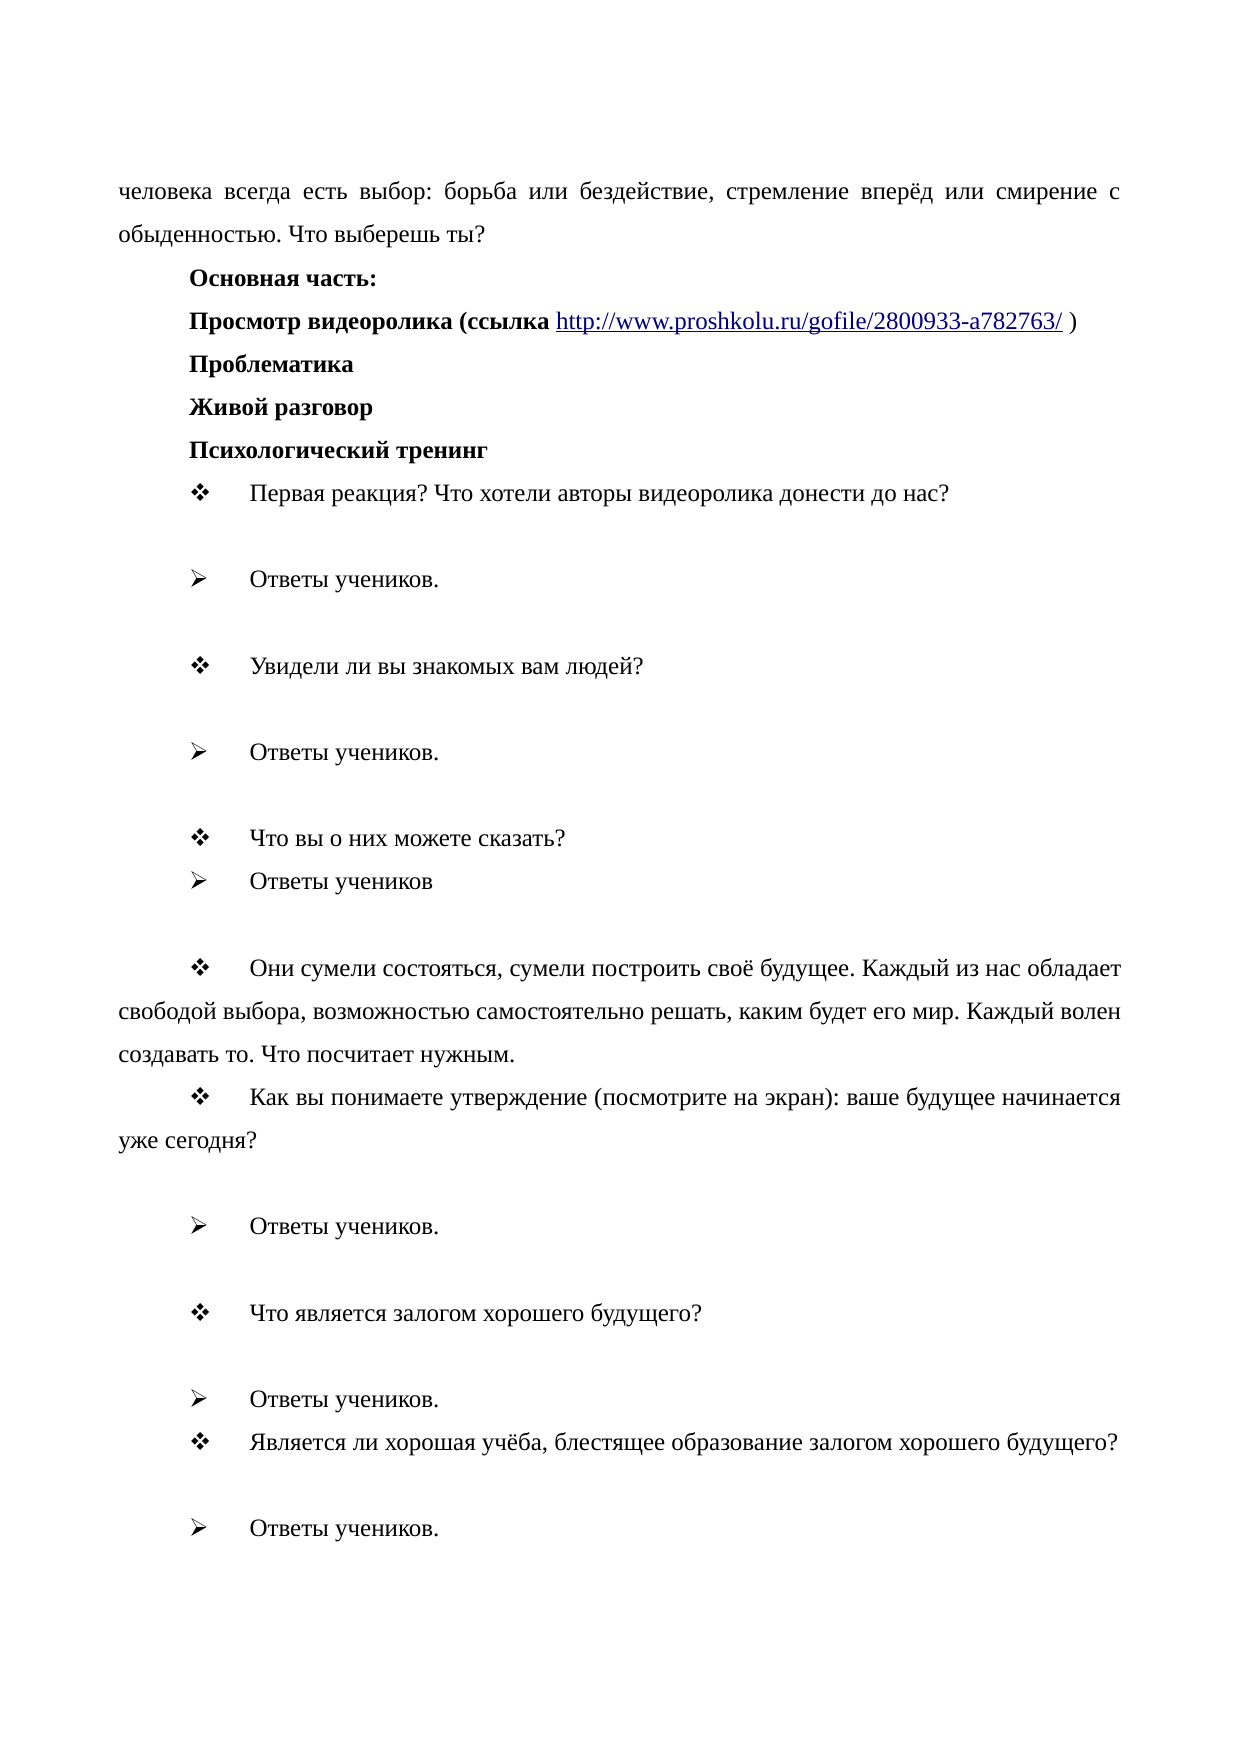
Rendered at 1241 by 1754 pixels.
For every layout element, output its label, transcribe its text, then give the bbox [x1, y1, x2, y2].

list Ответы учеников. [118, 564, 1122, 593]
list Как вы понимаете утверждение (посмотрите на экран): ваше будущее начинается уже сегодня? [118, 1082, 1122, 1154]
list Ответы учеников. [118, 1211, 1122, 1240]
list Увидели ли вы знакомых вам людей? [118, 651, 1122, 679]
text Основная часть: [118, 263, 1122, 291]
text Живой разговор [118, 392, 1122, 421]
list Ответы учеников. [118, 1384, 1122, 1413]
list Ответы учеников [118, 866, 1122, 895]
list Что вы о них можете сказать? [118, 823, 1122, 852]
list Первая реакция? Что хотели авторы видеоролика донести до нас? [118, 478, 1122, 507]
list Что является залогом хорошего будущего? [118, 1298, 1122, 1326]
text Просмотр видеоролика (ссылка http://www.proshkolu.ru/gofile/2800933-a782763/ ) [118, 306, 1122, 334]
text Психологический тренинг [118, 435, 1122, 464]
text Проблематика [118, 349, 1122, 378]
list человека всегда есть выбор: борьба или бездействие, стремление вперёд или смирение с обыденностью. Что выберешь ты? [118, 176, 1122, 248]
list Является ли хорошая учёба, блестящее образование залогом хорошего будущего? [118, 1427, 1122, 1456]
list Ответы учеников. [118, 737, 1122, 766]
list Они сумели состояться, сумели построить своё будущее. Каждый из нас обладает свободой выбора, возможностью самостоятельно решать, каким будет его мир. Каждый волен создавать то. Что посчитает нужным. [118, 953, 1122, 1068]
list Ответы учеников. [118, 1513, 1122, 1542]
